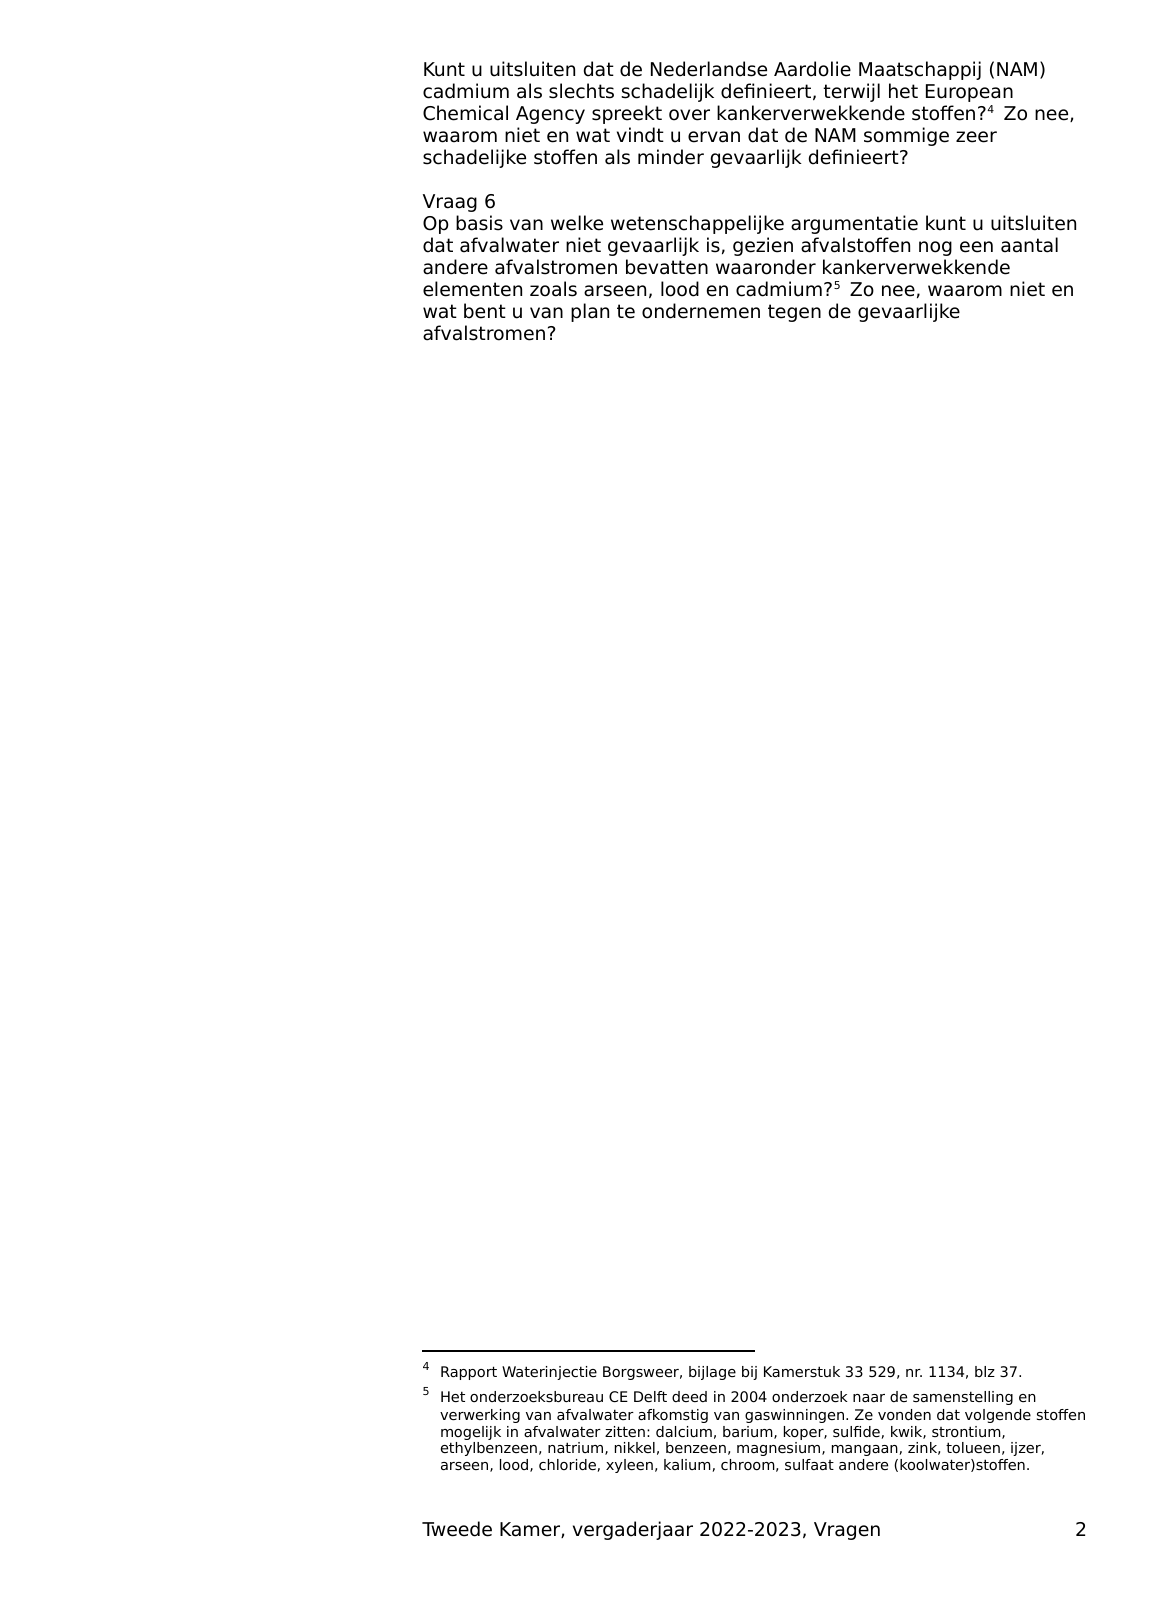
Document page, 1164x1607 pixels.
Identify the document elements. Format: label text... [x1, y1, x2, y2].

text Kunt u uitsluiten dat de Nederlandse Aardolie Maatschappij (NAM) cadmium als slechts schadelijk definieert, terwijl het European Chemical Agency spreekt over kankerverwekkende stoffen? Zo nee, waarom niet en wat vindt u ervan dat de NAM sommige zeer schadelijke stoffen als minder gevaarlijk definieert? [422, 59, 1087, 169]
text Rapport Waterinjectie Borgsweer, bijlage bij Kamerstuk 33 529, nr. 1134, blz 37. [422, 1360, 1087, 1382]
text Het onderzoeksbureau CE Delft deed in 2004 onderzoek naar de samenstelling en verwerking van afvalwater afkomstig van gaswinningen. Ze vonden dat volgende stoffen mogelijk in afvalwater zitten: dalcium, barium, koper, sulfide, kwik, strontium, ethylbenzeen, natrium, nikkel, benzeen, magnesium, mangaan, zink, tolueen, ijzer, arseen, lood, chloride, xyleen, kalium, chroom, sulfaat andere (koolwater)stoffen. [422, 1385, 1087, 1474]
text Op basis van welke wetenschappelijke argumentatie kunt u uitsluiten dat afvalwater niet gevaarlijk is, gezien afvalstoffen nog een aantal andere afvalstromen bevatten waaronder kankerverwekkende elementen zoals arseen, lood en cadmium? Zo nee, waarom niet en wat bent u van plan te ondernemen tegen de gevaarlijke afvalstromen? [422, 213, 1087, 345]
text Vraag 6 [422, 191, 1087, 213]
